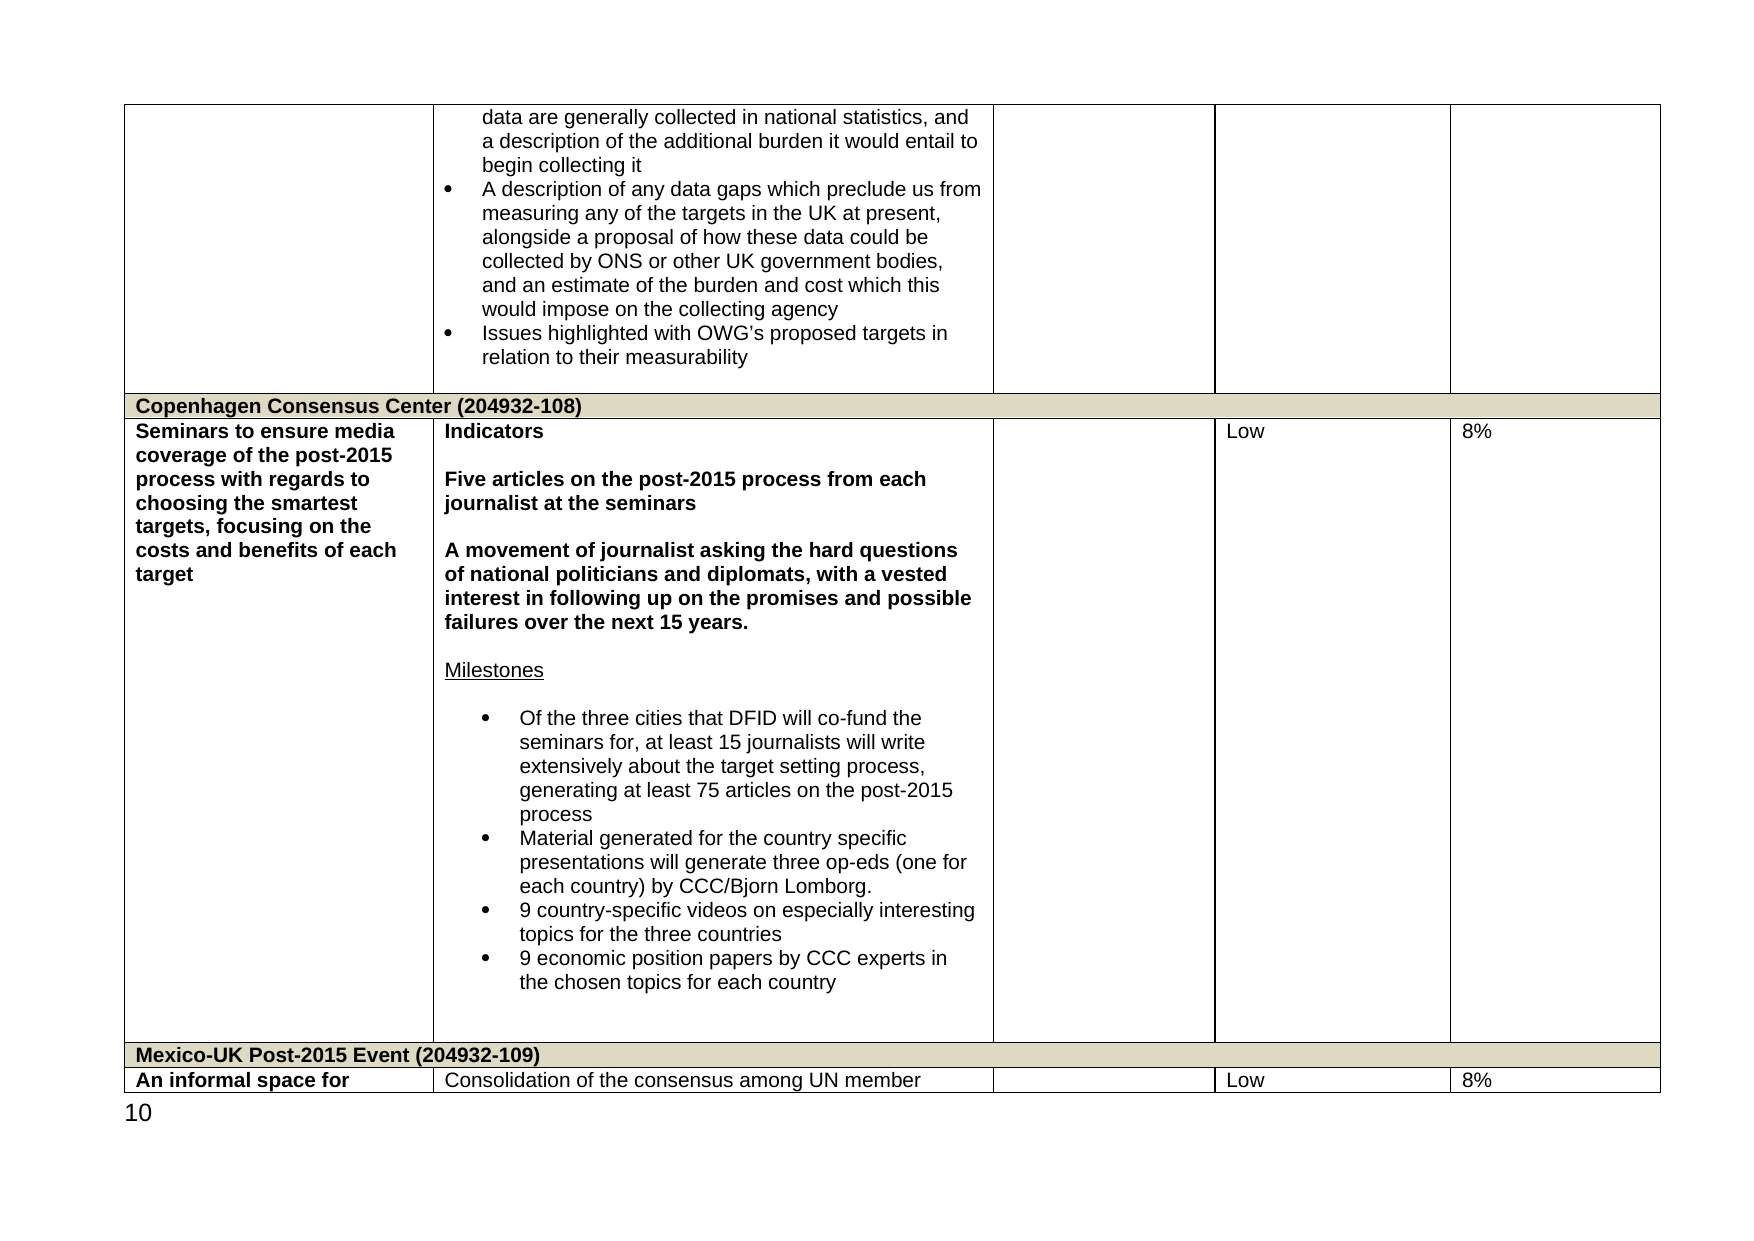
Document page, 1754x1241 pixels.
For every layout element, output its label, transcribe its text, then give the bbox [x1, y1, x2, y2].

table_cell [994, 105, 1214, 392]
table_cell Low [1216, 1068, 1450, 1092]
table_cell [1451, 105, 1660, 392]
table_cell Indicators The study will inform the inter-governmental negotiation process as it unfolds (it is often stated that governance isn’t measurable) and highlight to UK government departments any steps that would need to be taken to satisfactorily set, implement and report against a universal post-2015 goal on governance Milestones A brief theory of change outlining how each target could be reached, with indicators at each step. A technical description of how national statistics (or other UK data) can be used to measure each indicator, an assessment of the extent to which these data are generally collected in national statistics, and a description of the additional burden it would entail to begin collecting it A description of any data gaps which preclude us from measuring any of the targets in the UK at present, alongside a proposal of how these data could be collected by ONS or other UK government bodies, and an estimate of the burden and cost which this would impose on the collecting agency Issues highlighted with OWG’s proposed targets in relation to their measurability [434, 105, 993, 392]
table_cell [994, 1068, 1214, 1092]
table_cell Mexico-UK Post-2015 Event (204932-109) [125, 1043, 1660, 1067]
table_cell Seminars to ensure media coverage of the post-2015 process with regards to choosing the smartest targets, focusing on the costs and benefits of each target [125, 419, 433, 1042]
table_cell Consolidation of the consensus among UN member [434, 1068, 993, 1092]
table_cell Copenhagen Consensus Center (204932-108) [125, 394, 1660, 417]
table_cell [1216, 105, 1450, 392]
table_cell [994, 419, 1214, 1042]
table_cell An informal space for [125, 1068, 433, 1092]
table_cell Low [1216, 419, 1450, 1042]
table_cell 8% [1451, 419, 1660, 1042]
table_cell [125, 105, 433, 392]
table_cell 8% [1451, 1068, 1660, 1092]
table_cell Indicators Five articles on the post-2015 process from each journalist at the seminars A movement of journalist asking the hard questions of national politicians and diplomats, with a vested interest in following up on the promises and possible failures over the next 15 years. Milestones Of the three cities that DFID will co-fund the seminars for, at least 15 journalists will write extensively about the target setting process, generating at least 75 articles on the post-2015 process Material generated for the country specific presentations will generate three op-eds (one for each country) by CCC/Bjorn Lomborg. 9 country-specific videos on especially interesting topics for the three countries 9 economic position papers by CCC experts in the chosen topics for each country [434, 419, 993, 1042]
